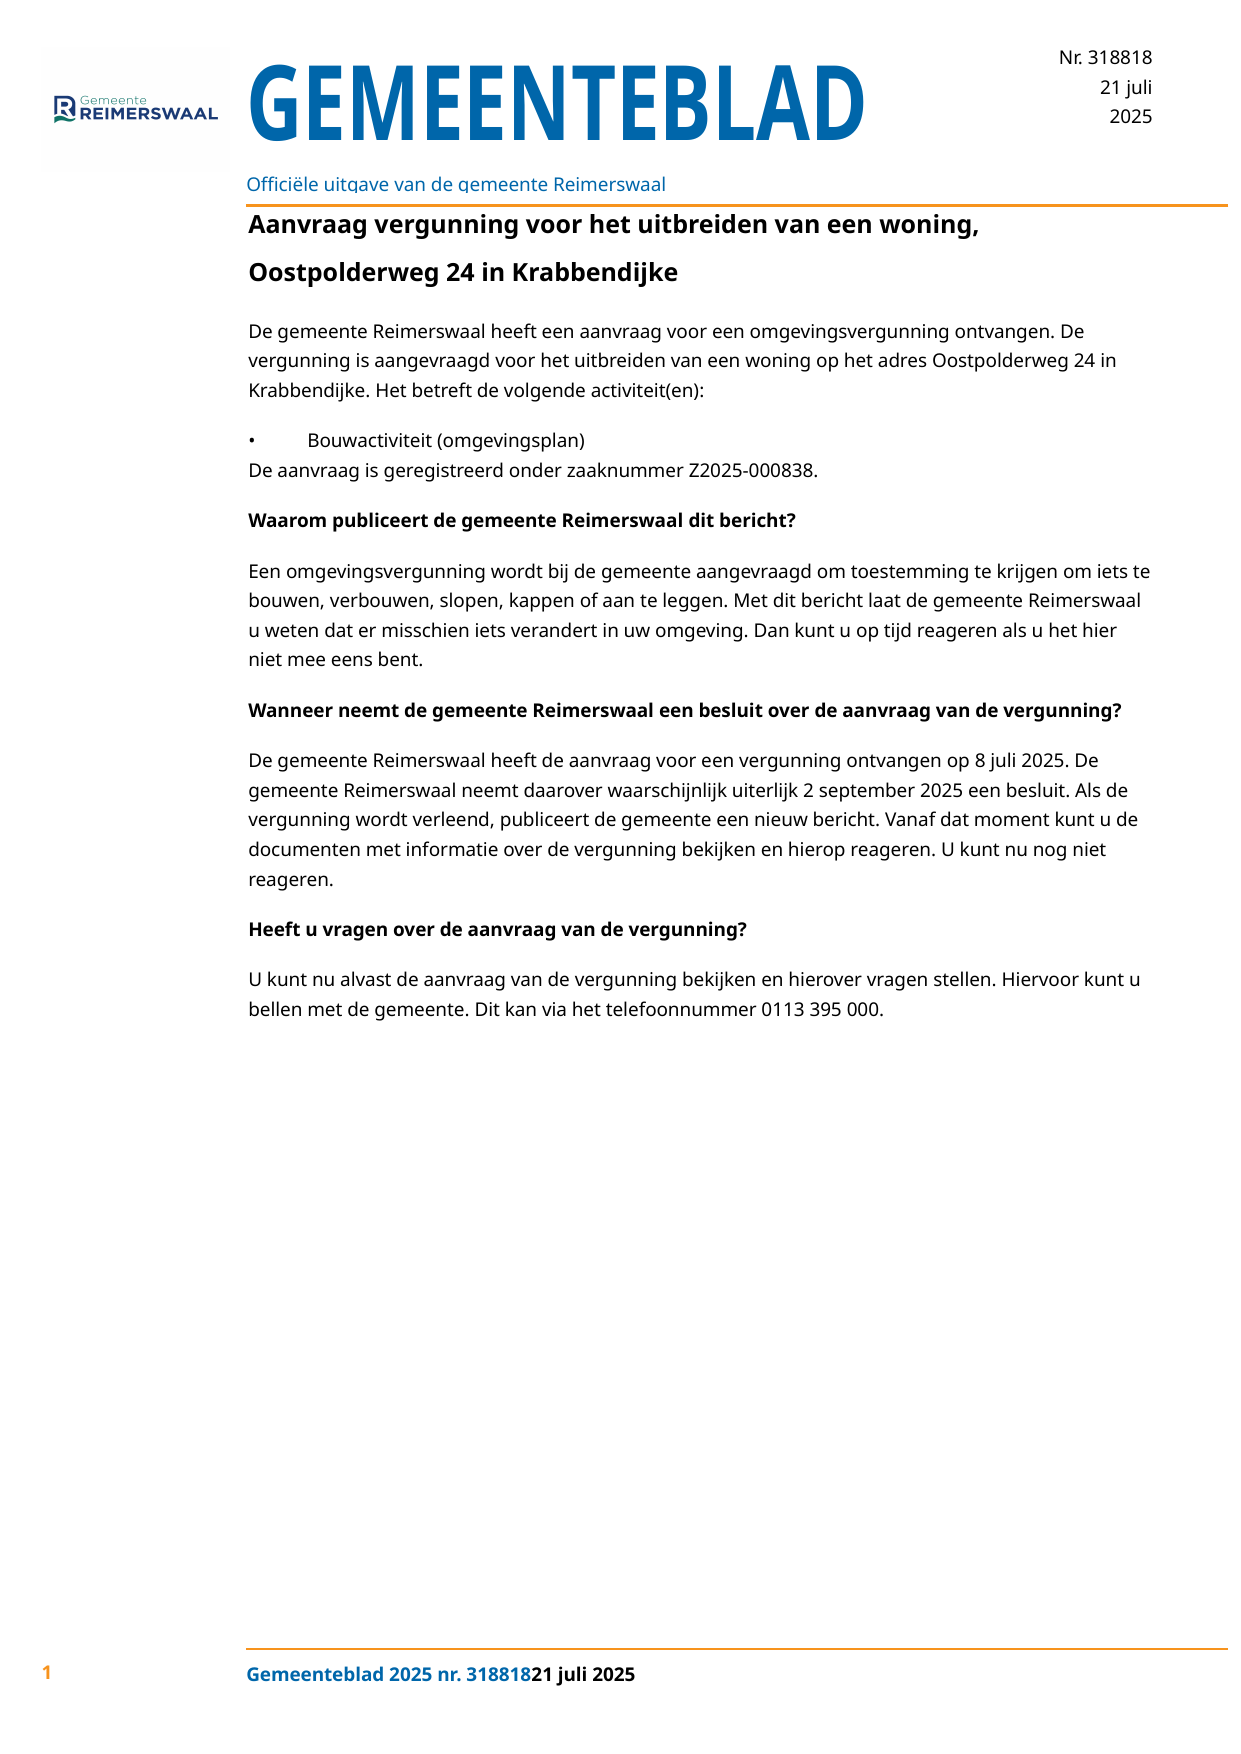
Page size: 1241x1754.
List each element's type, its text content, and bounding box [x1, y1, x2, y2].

text Heeft u vragen over de aanvraag van de vergunning? [248, 916, 1152, 942]
picture [41, 47, 231, 172]
text Aanvraag vergunning voor het uitbreiden van een woning, Oostpolderweg 24 in Krabbendijke [248, 207, 1152, 288]
text Wanneer neemt de gemeente Reimerswaal een besluit over de aanvraag van de vergunning? [248, 697, 1152, 723]
text De gemeente Reimerswaal heeft een aanvraag voor een omgevingsvergunning ontvangen. De vergunning is aangevraagd voor het uitbreiden van een woning op het adres Oostpolderweg 24 in Krabbendijke. Het betreft de volgende activiteit(en): [248, 318, 1152, 403]
text De aanvraag is geregistreerd onder zaaknummer Z2025-000838. [248, 457, 1152, 483]
text Een omgevingsvergunning wordt bij de gemeente aangevraagd om toestemming te krijgen om iets te bouwen, verbouwen, slopen, kappen of aan te leggen. Met dit bericht laat de gemeente Reimerswaal u weten dat er misschien iets verandert in uw omgeving. Dan kunt u op tijd reageren als u het hier niet mee eens bent. [248, 558, 1152, 672]
text Waarom publiceert de gemeente Reimerswaal dit bericht? [248, 507, 1152, 533]
list Bouwactiviteit (omgevingsplan) [248, 427, 1152, 453]
text U kunt nu alvast de aanvraag van de vergunning bekijken en hierover vragen stellen. Hiervoor kunt u bellen met de gemeente. Dit kan via het telefoonnummer 0113 395 000. [248, 967, 1152, 1022]
text De gemeente Reimerswaal heeft de aanvraag voor een vergunning ontvangen op 8 juli 2025. De gemeente Reimerswaal neemt daarover waarschijnlijk uiterlijk 2 september 2025 een besluit. Als de vergunning wordt verleend, publiceert de gemeente een nieuw bericht. Vanaf dat moment kunt u de documenten met informatie over de vergunning bekijken en hierop reageren. U kunt nu nog niet reageren. [248, 747, 1152, 892]
